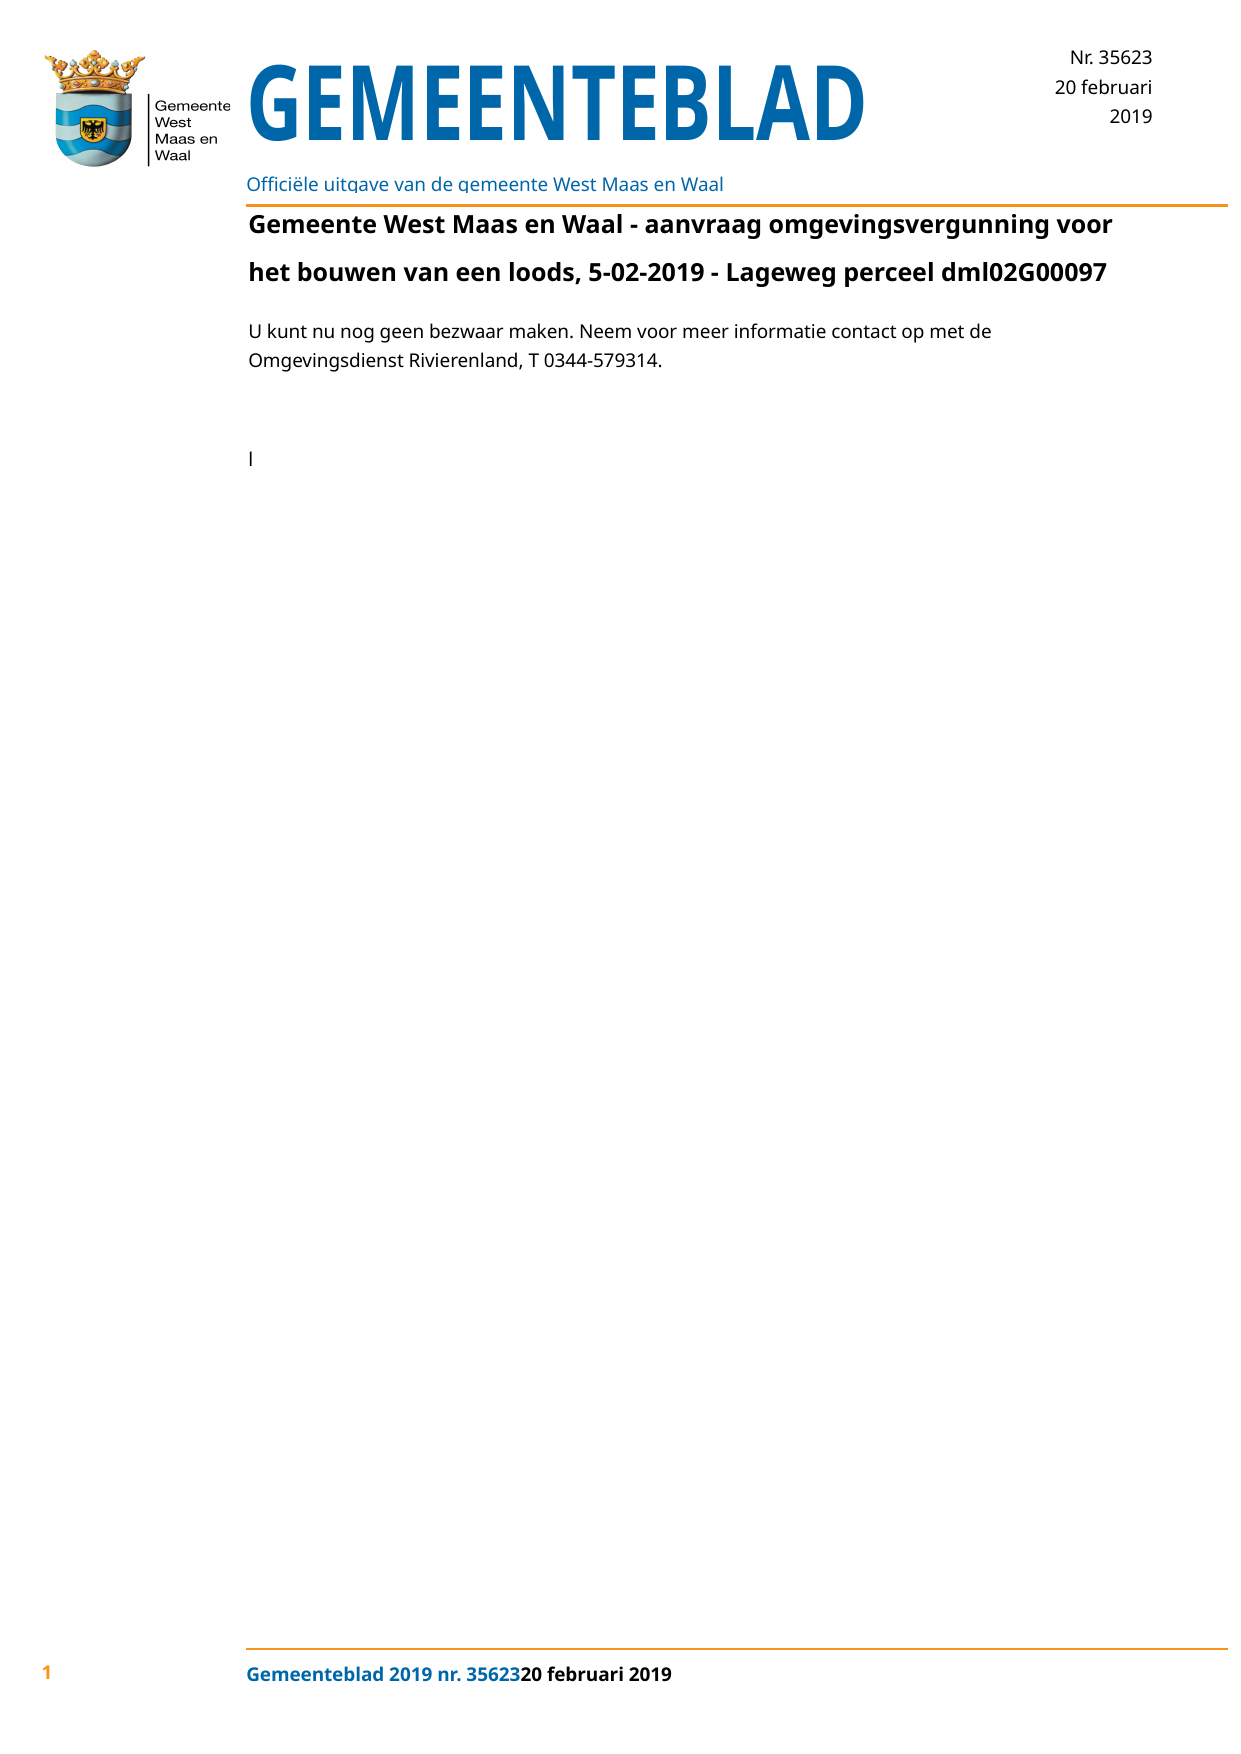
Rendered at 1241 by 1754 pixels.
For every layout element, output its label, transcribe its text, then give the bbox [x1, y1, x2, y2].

picture [41, 47, 231, 172]
text U kunt nu nog geen bezwaar maken. Neem voor meer informatie contact op met de Omgevingsdienst Rivierenland, T 0344-579314. [248, 318, 1152, 373]
text l [248, 446, 1152, 471]
text Gemeente West Maas en Waal - aanvraag omgevingsvergunning voor het bouwen van een loods, 5-02-2019 - Lageweg perceel dml02G00097 [248, 207, 1152, 288]
